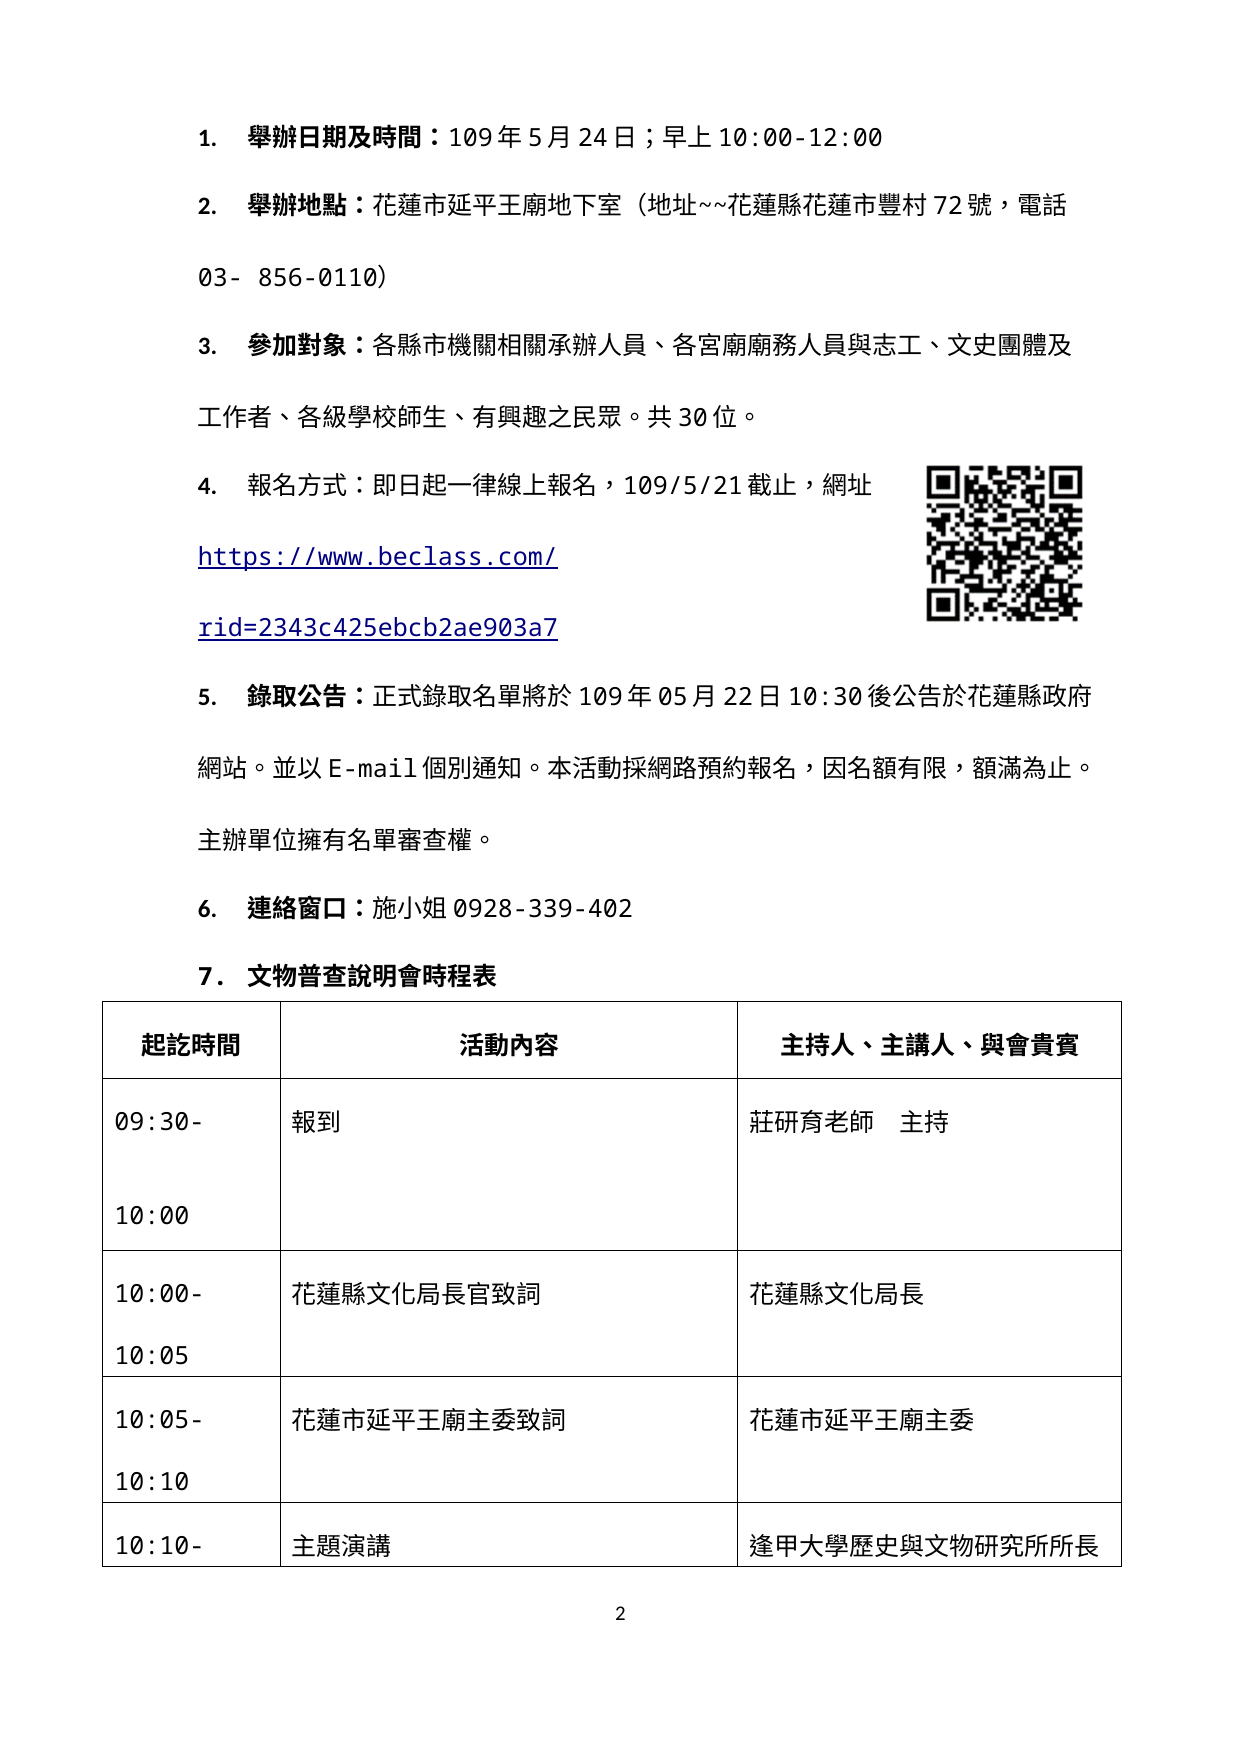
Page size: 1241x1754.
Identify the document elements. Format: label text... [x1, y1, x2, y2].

list 連絡窗口：施小姐0928-339-402 [198, 865, 1093, 927]
table_header 活動內容 [281, 1002, 737, 1078]
table_cell 莊研育老師 主持 [738, 1079, 1121, 1250]
table_cell 10:00-10:05 [103, 1251, 280, 1376]
table_cell 逢甲大學歷史與文物研究所所長 [738, 1503, 1121, 1566]
list 報名方式：即日起一律線上報名，109/5/21截止，網址https://www.beclass.com/rid=2343c425ebcb2ae903a7 [198, 442, 1093, 648]
table_cell 10:10- [103, 1503, 280, 1566]
table_cell 主題演講 [281, 1503, 737, 1566]
table_cell 10:05-10:10 [103, 1377, 280, 1502]
table_cell 報到 [281, 1079, 737, 1250]
table_cell 花蓮市延平王廟主委 [738, 1377, 1121, 1502]
list 舉辦地點：花蓮市延平王廟地下室（地址~~花蓮縣花蓮市豐村72號，電話 03- 856-0110） [198, 162, 1093, 296]
table_cell 花蓮縣文化局長官致詞 [281, 1251, 737, 1376]
list 錄取公告：正式錄取名單將於109年05月22日10:30後公告於花蓮縣政府網站。並以E-mail個別通知。本活動採網路預約報名，因名額有限，額滿為止。主辦單位擁有名單審查權。 [198, 653, 1093, 859]
list 舉辦日期及時間：109年5月24日；早上10:00-12:00 [198, 94, 1093, 157]
table_header 起訖時間 [103, 1002, 280, 1078]
table_header 主持人、主講人、與會貴賓 [738, 1002, 1121, 1078]
list 文物普查說明會時程表 [198, 933, 1093, 995]
table_cell 花蓮縣文化局長 [738, 1251, 1121, 1376]
table_cell 花蓮市延平王廟主委致詞 [281, 1377, 737, 1502]
list 參加對象：各縣市機關相關承辦人員、各宮廟廟務人員與志工、文史團體及工作者、各級學校師生、有興趣之民眾。共30位。 [198, 302, 1093, 436]
table_cell 09:30-10:00 [103, 1079, 280, 1250]
